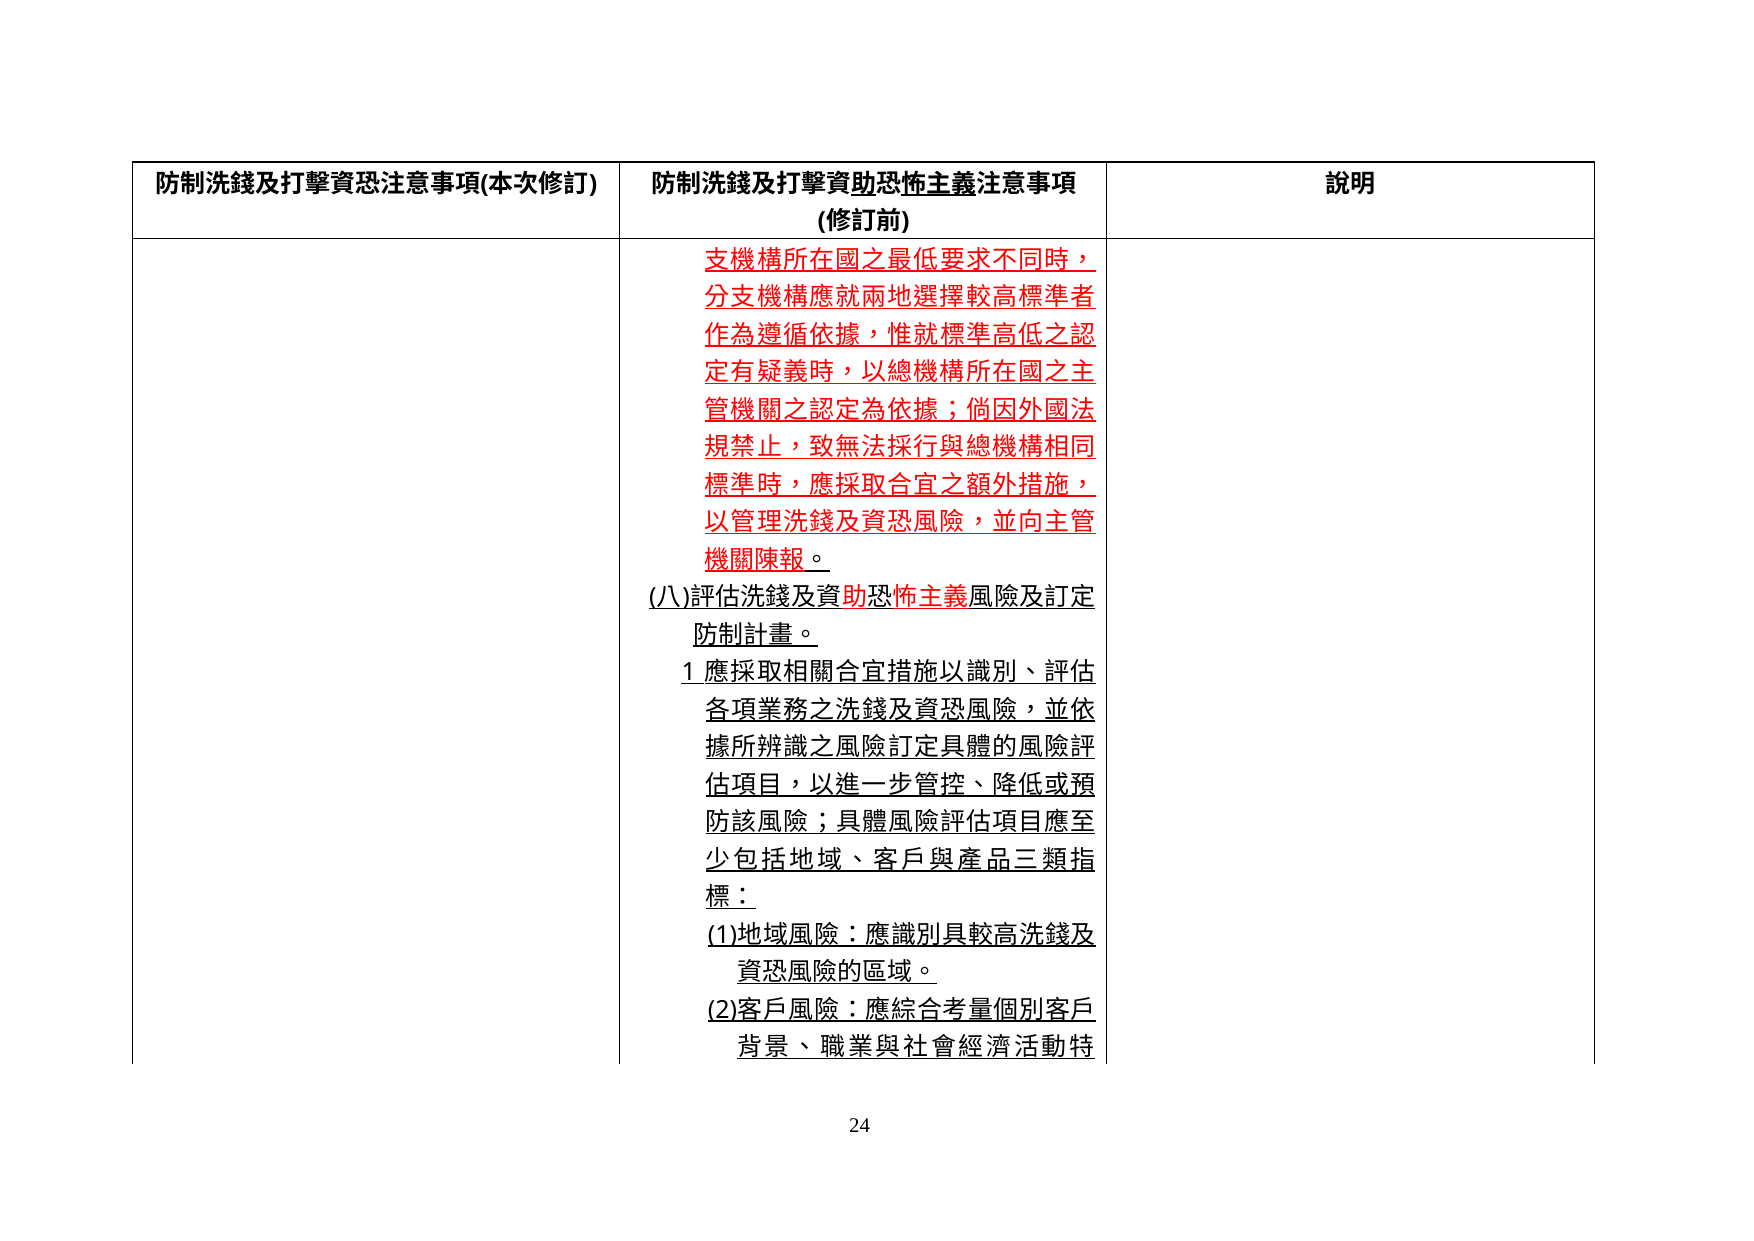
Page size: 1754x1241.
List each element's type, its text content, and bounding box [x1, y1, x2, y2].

table_cell 一、作業程序 (一)確認客戶身分。 1確認客戶身分時機： （1）與客戶建立業務關係時。 （2）進行下列臨時性交易： a.辦理達新臺幣五十萬元(含等值外幣)(以下稱一定金額)以上之通貨交易時。 b.辦理新臺幣三萬元以上、未達一定金額之國內現金匯款時。 （3）辦理新臺幣三萬元以上之國內轉帳匯款案件時。 （4）發現疑似洗錢或資恐交易，或自洗錢及資恐高風險國家或地區匯入款項之交易時，包括但不限於金融監督管理委員會（以下稱主管機關）函轉國際防制洗錢組織所公告防制洗錢及打擊資恐有嚴重缺失之國家或地區，及其他未遵循或未充分遵循國際防制洗錢組織建議之國家或地區。 （5）對於過去所取得客戶身分資料之真實性或妥適性有所懷疑時。 2確認客戶身分方式，除主管機關另有 規定外，應依下列方式辦理： （1）以可靠、獨立之原始文件、資料或資訊，辨別及驗證客戶身分，並保存該身分證明文件影本或予以記錄。 （2）對於由代理人辦理之簽約或交易，應確實查證代理之事實，並依前目方式確認代理人身分。 （3）採取辨識及確認客戶實際受益人之合理措施。 （4）確認客戶身分措施，應包括徵詢業務關係之目的與性質。 3前款第三目規定於客戶為法人或信託之受託人時，應瞭解下列資訊以確認客戶之實際受益人： （1）客戶為法人時： a.具控制權之最終自然人身分(如姓名、出生日期、國籍及身分證明文件號碼等)。所稱具控制權係指持有該法人股份或資本超過百分之二十五者。 b.如未發現具控制權之自然人，或對具控制權自然人是否為實際受益人有所懷疑時，應徵詢有無透過其他方式對客戶行使控制權之自然人。必要時得取得客戶出具之聲明書確認實際受益人之身分。 c.如依前二小目規定均未發現具控制權之自然人時，應採取合理措施，確認擔任高階管理職位（如董事或總經理或其他具相當或類似職務之人）之自然人身分。 （2）客戶為信託之受託人時：應確認其委託人、受託人、信託監察人、受益人及其他可有效控制該信託帳戶之人。 （3）客戶或具控制權者為下列身分者，除有本作業程序(五)第一款但書情形者外，得不適用上開應辨識及確認實際受益人身分之規定： a.我國政府機關。 b.我國公營事業機構。 c.外國政府機關。 d.我國公開發行公司或其子公司。 e.於國外掛牌並依掛牌所在地規定，應揭露其主要股東之股票上市、上櫃公司，或其子公司。 f.受我國監理之金融機構及其管理之投資工具。 g.設立於我國境外，且所受監理規範與防制洗錢金融行動工作組織（FATF）所定防制洗錢及打擊資恐標準一致之金融機構，及該金融機構管理之投資工具。對前開金融機構及投資工具需留存相關文件證明（如公開資訊查核紀錄、該金融機構防制洗錢作業規章、負面資訊查詢紀錄、金融機構聲明書等）。 h.我國公務人員退休撫卹基金、勞工保險基金、勞工退休基金及郵政儲金。 4確認客戶身分應遵循之事項： （1）在與客戶建立業務關係時或與臨時性客戶進行金融交易超過一定金額時或懷疑客戶資料不足以確認身分時，應從政府核發或其他辨認文件確認客戶身分並加以記錄。 （2）應對委託帳戶、由專業中間人代為處理交易，要特別加強確認客戶身分之作為。 （3）應特別留意非居民型之客戶，瞭解其選擇在國外簽約之原因。 （4）應加強審查私人理財金融業務客戶。 （5）應加強審查被其他金融業者拒絕金融業務往來之客戶。 （6）對於非「面對面」之客戶，應該施以具相同效果之確認客戶程序，且必須有特別和足夠之措施，以降低風險。 （7）在不違反相關法令情形下，如果得知或必須假定客戶往來資金來源自貪瀆或濫用公共資產時，應不予接受或斷絕業務往來關係。 5簽訂信託契約時有以下情形應予以婉拒： （1）疑似使用假名、人頭、虛設行號或虛設法人團體簽約者。 （2）客戶拒絕提供審核客戶身分措施相關文件者，但經確實查證身分屬實者不在此限。 （3）對於得採委託、授權簽約之案件，若查證委託、授權之事實及身分資料有困難者。 （4）持用偽、變造身分證明文件或出示之身分證明文件均為影本者。 （5）提供文件資料可疑、模糊不清，不願提供其他佐證資料或提供之文件資料無法進行查證者。 （6）客戶不尋常拖延應補充之身分證明文件者。 （7）簽約時有其他異常情形，客戶無法提出合理說明者。 （8）辦理簽約對象為受經濟制裁、外國政府或國際洗錢防制組織認定或追查之恐怖分子或團體者。 6有以下情形得依契約約定為下列之處理： （1）對於前款第八目情形，得拒絕業務往來或逕行解除契約。 （2）對於不配合定期審視、拒絕提供實際受益人或對客戶行使控制權之人等資訊、對交易之性質與目的或資金來源不願配合說明等客戶，得暫時停止交易，或暫時停止或終止業務關係。 (二)與委託人簽訂信託契約。 1與委託人簽約時（包括個人戶及非個人戶），應實施雙重身分證明文件查核及留存第一身分證明文件影本，另有關身分證及登記證照外之第二身分證明文件應具辨識力。 2若屬個人簽約，除身分證外，並應徵提其他可資證明身分之文件，如健保卡、護照、駕照、學生證、戶口名簿或戶籍謄本等，機關學校團體之清冊，如可確認客戶身分，亦可當作第二身分證明文件。另應利用本機構所建置之資料庫或外部之資訊來源查詢是否為外國擔任重要政治職務人士，如是，應採取較高之風險管理措施並定期檢討。 3非個人戶部分，應提供登記證照、公文或相關證明文件，並應徵提董事會議紀錄、公司章程或財務報表等，始可辦理簽約。繳稅證明不能作為簽約之唯一依據，但如已徵提公司設立等登記證照，得作為該非個人戶代表人（負責人）之第二身分證明文件。另如公司戶簽約，已徵提登記證照，並於經濟部網站查詢並留存公司登記資料，得免再徵提其他董事會議紀錄等文件 4對於採委託授權簽約或簽約後始發現有存疑之客戶應以電話、書面或實地查訪等方式確認。 5對於採函件方式辦理簽約者，應於簽約手續辦妥後以掛號函復，以便證實。 (三)帳戶及交易之持續監控。 1應對客戶業務關係進行持續性審查，及對其交易過程進行詳細審視，以確保所進行之交易與客戶及其業務、風險相符，必要時並應瞭解其資金來源。 2應定期檢視辨識客戶及實際受益人身分所取得之資訊是否足夠，並確保該等資訊之更新，特別是高風險客戶。 3對客戶身分辨識與驗證程序，得以過去執行與保存資料為依據，無須於客戶每次從事交易時，一再辨識及確認客戶之身分。但對客戶資訊之真實性有所懷疑，如發現該客戶涉及疑似洗錢或資恐交易，或客戶帳戶之運作方式出現與該客戶業務特性不符之重大變動時，應對客戶身分再次確認。 (四)達一定金額以上之通貨交易申報。 1應確認客戶身分並留存交易紀錄憑證。 2應依本作業程序(一)第二款辦理確認客戶身分措施。 3除本作業程序(四)第四款及第五款之情形外，應於交易完成後五個營業日內以媒體申報方式，向法務部調查局申報。無法以媒體方式申報而有正當理由者，得報經法務部調查局同意後，以書面申報之。 4對與政府機關、公營事業機構、行使公權力機構（於受委託範圍內）、其他金融機構、公私立學校、公用事業及政府依法設立之基金，因法令規定或契約關係所生之信託，其信託資金雖達一定金額以上，得免向法務部調查局申報，但仍應確認客戶身分及留存交易紀錄憑證。 5前款免申報情形，如發現有疑似洗錢或資恐交易之情形時，仍應依洗錢防制法相關規定辦理。 6客戶有關交易如有下列情形之一者，應特別注意，如認為有疑似洗錢或資恐之交易，除應確認客戶身分並留存交易紀錄憑證外，應自發現疑似洗錢或資恐交易之日起十個營業日內依相關程序向法務部調查局辦理申報： (1)同一信託帳戶於同一營業日之現金進出交易，分別累計達一定金額以上，且該交易與客戶身分、收入顯不相當或與本身營業性質無關者。 (2)同一客戶於同一櫃檯一次辦理多筆現金進出交易，分別累計達一定金額以上，且該交易與客戶身分、收入顯不相當或與本身營業性質無關者。 (3)同一客戶於同一櫃檯一次以現金分多筆要求開立憑證，其合計金額達一定金額以上，而無法敘明合理用途者。 (4)同一客戶於不同櫃檯以每筆未逾（或逾）疑似洗錢或資恐交易申報之門檻辦理現金進出交易，累計達一定金額以上，且該交易與客戶身分、收入顯不相當或與本身營業性質無關者。 (5)客戶突有不尋常之大額資金信託且與其身分、收入顯不相當或與本身營業性質無關者。 (6)久未往來之信託帳戶突然有大額現金出入，且又迅速移轉者。 (7)信託帳戶密集加入多筆小額款項，並立即解約，以大額或分散方式提領，其款項與客戶之身分、收入顯不相當或本身營業性質無關者。 (8)客戶經常於相關帳戶間移轉大額資金，或要求以現金處理相關交易流程者。 (9)自洗錢或資恐高風險國家或地區匯入之交易款項，且該交易與客戶身分、收入顯不相當或與本身營業性質無關者。本款所述之國家或地區係指依據主管機關函轉國際防制洗錢組織所公告防制洗錢及打擊資恐有嚴重缺失之國家或地區、及其他未遵循或未充分遵循國際防制洗錢組織建議之國家或地區。 (10)經常替代他人或由不同之第三人存大筆款項入信託帳戶。 (11)對經常有多筆略低於必須申報之金額標準加入信託帳戶後，再委託電匯至其他城市或地區者。 (12)交易最終受益人或交易人為主管機關函轉外國政府所提供之恐怖分子或團體者；或國際洗錢防制組織認定或追查之恐怖組織；或交易資金疑似或有合理理由懷疑與恐怖活動、恐怖組織或資恐有關聯者。 (13)電視、報章雜誌或網際網路等媒體報導之特殊重大案件，該涉案人之信託。 (14)客戶簽訂信託契約後即迅速終止契約，相距時間不久且無正當原因者。 (15)其他明顯不正常之交易行為。 7對前款以外之其他經認定有疑似洗錢或資恐交易情形者（含現金及轉帳交易），不論交易金額多寡，應向法務部調查局申報。 8前兩款交易未完成者，亦應向法務部調查局申報。 (五)簡化確認客戶身分措施 1 本作業程序(一)第二款及本作業程序(三)規定之確認客戶身分措施及持續監控機制，應以風險為基礎之方法決定其執行強度，對於高風險情形，應加強確認客戶身分或持續監控措施，對於低風險情形，得採取簡化措施。但有下列情形者，不得採取簡化確認客戶身分措施： (1)客戶來自未採取有效防制洗錢或打擊資恐之高風險國家或地區，包括但不限於主管機關函轉國際防制洗錢組織所公告防制洗錢及打擊資恐有嚴重缺失之國家或地區，及其他未遵循或未充分遵循國際防制洗錢組織建議之國家或地區。 (2)足資懷疑該客戶或交易涉及洗錢或資恐者。 2前款得採行之簡化確認客戶身分措施如下： (1)降低客戶身分資訊更新之頻率。 (2)降低持續性監控之等級，並以合理的金額門檻作為審查交易之基礎。 (3)從交易類型或已建立業務往來關係可推斷其目的及性質者，得無須再蒐集特定資訊或執行特別措施以瞭解業務往來關係之目的及其性質。 3應依重要性及風險程度對現有客戶進行客戶審查，並於考量前次執行客戶審查之時點及所獲得資料之適足性後，在適當時機對已存在之往來關係進行審查。 (六)與客戶往來相關文件及交易紀錄憑證之保存。 1對國內外交易之所有必要紀錄之保存應至少保存五年，且確保能夠迅速遵循權責機關對相關資訊之請求，並足以重建個別交易，及作為犯罪行為之起訴證據。前述必要紀錄包括： (1)進行交易的各方姓名或帳號或識別號碼。 (2)交易日期。 (3)貨幣種類及金額。 (4)存入或提取資金的方式，如以現金、支票等。 (5)資金的目的地。 (6)指示或授權的方式。 2對達一定金額以上大額通貨交易，其確認紀錄及交易憑證，應以原本方式至少保存五年。確認客戶程序之紀錄方法，由本機構（總機構）依本身考量，根據全機構一致性做法之原則，選擇一種紀錄方式。 3對疑似洗錢或資恐交易之申報，其申報紀錄及交易憑證，應以原本方式至少保存五年。 4與客戶業務關係結束後或臨時性交易結束後，下列資料應留存至少五年： (1)確認客戶身分所取得之所有紀錄，如護照、身分證、駕照或類似之官方身分證明文件影本或紀錄。 (2)帳戶檔案。 (3)業務往來資訊，包括對複雜、異常交易進行詢問所取得之背景或目的資訊與分析資料。 (七)防制洗錢及打擊資恐內部管制。 1 帳戶及交易持續之監控： (1)應逐步利用資訊系統，輔助發現可疑交易。 (2)對較高風險帳戶加強監控。 (3)應特別注意沒有明顯經濟目的或合法目的之所有複雜、不尋常大額交易或所有不尋常型態交易；應儘可能審視上述交易之背景及目的，並將所發現建立資料。 2 客戶有下列情形應婉拒服務，並報告直接主管： (1)當被告知依法必須提供相關資料確認身分時，堅不提供相關資料。 (2)任何個人或團體強迫或意圖強迫職員不得將交易紀錄或申報表格建檔。 (3)意圖說服職員免去完成該交易應填報之資料。 (4)探詢逃避申報之可能性。 (5)急欲說明資金來源清白或非進行洗錢。 (6)堅持交易必須馬上完成，且無合理解釋。 (7)客戶之描述與交易本身顯不吻合。 (8)意圖提供利益於職員，以達到本機構提供服務之目的。 3應建立審慎適當之員工遴選程序，包括檢視擬僱用員工具備廉正品格，及執行其職責所需之專業知識，特別是負責執行防制洗錢及打擊資恐控管之員工。另並應注意員工與其防制洗錢及打擊資恐職責間有無潛在利害衝突。 4職員有下列情形之一者，應對其經辦事務予以抽查，必要時可洽請稽核單位協助： (1)職員奢侈之生活方式與其薪資所得顯不相當。 (2)職員依規定應休假而無故不願意休假。 (3)職員無法合理解釋其自有帳戶之大額資金進出。 5 專責人員及相關申報流程： (1)應指派副總經理（或相當職位以上人員）擔任專責人員，以協調監督本範本之執行，並應指定一級單位為事務單位；該副總經理應曾參加洗錢防制法訓練課程，新到任者應於六個月內參加該類訓練課程。 (2)各分支營業單位應指定資深主管人員專責督導該項工作。 (3)疑似洗錢或資恐交易申報程序： a.各單位承辦人員發現異常交易，應立即陳報專責督導主管。 b.專責督導主管應儘速裁決是否確屬應行申報事項。 c.如裁定應行申報，應立即交由原承辦人員依式填寫申報書。 d.將申報書呈經單位主管核定後轉送總機構。 e.由總機構所指派副總經理（或相當職位以上人員）核定後，立即向法務部調查局申報。 (4)如屬明顯重大緊急之疑似洗錢或資恐交易案件之申報，應立即以傳真或其他可行方式儘速向法務部調查局申報，並立即補辦書面資料，若經法務部調查局以傳真資料確認回條確認收件者，無需補辦申報書。公司並應留存傳真資料確認回條。 6 防止申報資料及消息洩漏之保密規定： (1)依規定申報事項，各級人員應保守秘密，不得任意洩漏。 (2)本申報事項有關之文書，均應以機密文件處理，如有洩密案件應依有關規定處理。 (3)洗錢防制及打擊資恐專責人員、法令遵循主管人員或稽核單位人員為執行職務需要，應得及時取得客戶資料與交易紀錄，惟仍應遵循保密之規定。 7 應定期檢討防制洗錢及打擊資恐注意事項，且所採取之管控措施的類型與程度，應與洗錢與資恐風險，以及和業務規模相稱。 8 在外國當地法規許可之情形下，應確保國外分支機構遵循與國內同樣嚴謹之防制洗錢及打擊資恐（AML/CFT）作為，當總機構及分支機構所在國之最低要求不同時，分支機構應就兩地選擇較高標準者作為遵循依據，惟就標準高低之認定有疑義時，以總機構所在國之主管機關之認定為依據；倘因外國法規禁止，致無法採行與總機構相同標準時，應採取合宜之額外措施，以管理洗錢及資恐風險，並向主管機關陳報。 (八)評估洗錢及資助恐怖主義風險及訂定防制計畫。 1 應採取相關合宜措施以識別、評估各項業務之洗錢及資恐風險，並依據所辨識之風險訂定具體的風險評估項目，以進一步管控、降低或預防該風險；具體風險評估項目應至少包括地域、客戶與產品三類指標： (1)地域風險：應識別具較高洗錢及資恐風險的區域。 (2)客戶風險：應綜合考量個別客戶背景、職業與社會經濟活動特性、地域、以及非自然人客戶之組織型態與架構等，以識別該客戶洗錢及資恐風險。 (3)產品風險：應依據個別產品或服務的性質，識別可能會為其帶來較高的洗錢及資恐風險者；並應於新產品或新服務上線前，進行全面洗錢風險評估，並按照風險控制原則，建立相應風險管理措施。 2應建立不同之客戶風險等級與分級規則，並遵守下列規定： (1)客戶之風險等級，至少應有兩級（含）以上之風險級數，即「高風險」與「一般風險」兩種風險等級，作為加強客戶審查措施及持續監控機制執行強度之依據。 (2)不得向客戶或與執行防制洗錢義務無關者，透露客戶之風險等級資訊。 3 對於新建立業務關係的客戶，應在建立業務關係時，確定其風險等級；對於已確定風險等級之既有客戶，應依據公司之風險評估政策及程序，重新進行客戶風險評估；得知客戶身分與背景資訊有重大變動、或察覺客戶交易模式變更時，應適時調整客戶風險等級。 4 應依據已識別之風險，建立相對應的管控措施，並遵守下列規定： (1)應依據客戶的風險程度，決定不同風險等級客戶所適用的管控措施。 (2)應依據公司風險防制政策、監控及程序，針對各類型之高風險客戶採取不同的管控措施，以有效管理和降低已知風險。 (3)對於風險等級為最高之客戶，應至少每二年進行一次客戶審查。 5應依據下列指標，建立定期且全面性之洗錢及資恐風險評估作業： (1)業務之性質、規模、多元性及複雜度。 (2)目標市場。 (3)公司交易數量與規模：考量公司一般交易活動與其客戶之特性等。 (4)高風險相關之管理數據與報告：如高風險客戶之數目與比例；高風險產品、服務或交易之金額、數量或比例；客戶之國籍、註冊地或營業地、或交易涉及高風險地域之金額或比例等。 (5)業務與產品，包含提供業務與產品予客戶之管道及方式、執行客戶審查措施之方式，如資訊系統使用的程度以及是否委託第三人執行審查等。 (6)內部稽核與監理機關之檢查結果。 6公司之全面性洗錢及資恐風險評估結果應做為發展防制洗錢及打擊資恐計畫之基礎並應依據風險評估結果分配適當人力與資源，採取有效的反制措施，以預防或降低風險。 7公司有重大改變，如發生重大事件、管理及營運上有重大發展、或有相關新威脅產生時，應重新進行評估作業。 [620, 239, 1106, 1063]
table_cell [1107, 239, 1594, 1063]
table_header 說明 [1107, 163, 1594, 237]
table_cell [133, 239, 619, 1063]
table_header 防制洗錢及打擊資恐注意事項(本次修訂) [133, 163, 619, 237]
table_header 防制洗錢及打擊資助恐怖主義注意事項 (修訂前) [620, 163, 1106, 237]
